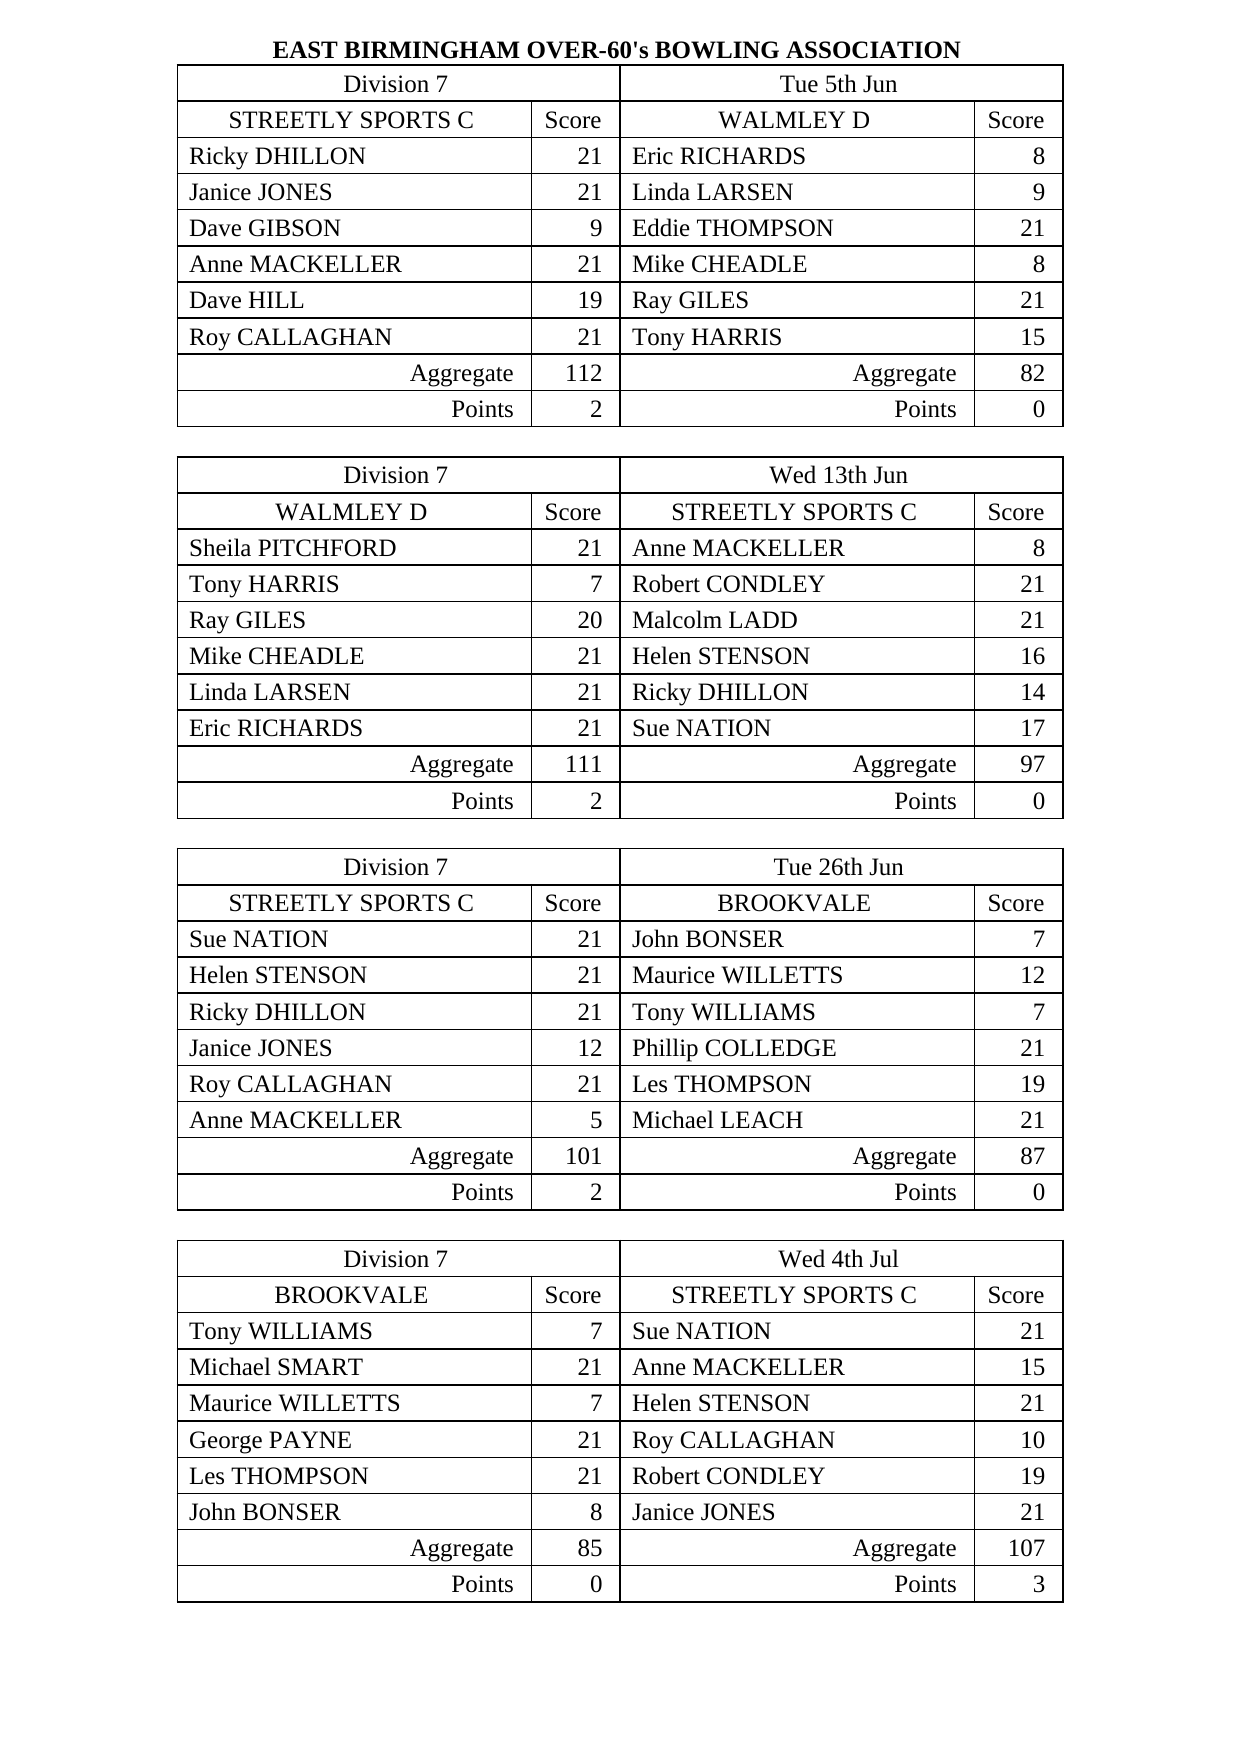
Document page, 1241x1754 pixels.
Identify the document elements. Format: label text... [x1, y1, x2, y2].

table_cell 21 [532, 1350, 619, 1384]
table_cell Score [975, 102, 1062, 136]
table_cell 21 [975, 1313, 1062, 1348]
table_cell Robert CONDLEY [621, 566, 974, 601]
table_cell 20 [532, 602, 619, 637]
table_header Division 7 [178, 458, 619, 492]
table_cell Points [621, 1175, 974, 1209]
table_cell 8 [975, 530, 1062, 564]
table_cell 2 [532, 1175, 619, 1209]
table_cell Roy CALLAGHAN [178, 1066, 531, 1101]
table_cell Maurice WILLETTS [178, 1386, 531, 1420]
table_cell 8 [532, 1494, 619, 1529]
table_cell 0 [975, 783, 1062, 817]
table_cell 21 [975, 566, 1062, 601]
table_cell Aggregate [178, 355, 531, 389]
table_cell Ray GILES [178, 602, 531, 637]
table_cell 12 [532, 1030, 619, 1064]
table_cell 21 [532, 138, 619, 173]
table_cell 21 [975, 602, 1062, 637]
table_header Division 7 [178, 1241, 619, 1276]
table_cell 0 [975, 391, 1062, 426]
table_cell BROOKVALE [621, 886, 974, 920]
table_cell 7 [975, 994, 1062, 1028]
table_cell 82 [975, 355, 1062, 389]
table_cell Aggregate [621, 355, 974, 389]
table_cell 8 [975, 138, 1062, 173]
table_cell Aggregate [621, 747, 974, 781]
table_cell Aggregate [178, 1530, 531, 1565]
table_cell John BONSER [621, 922, 974, 956]
table_cell 21 [532, 711, 619, 745]
table_cell 2 [532, 391, 619, 426]
table_cell Les THOMPSON [178, 1458, 531, 1492]
table_cell STREETLY SPORTS C [621, 1277, 974, 1312]
table_cell 19 [975, 1066, 1062, 1101]
table_cell WALMLEY D [621, 102, 974, 136]
table_cell Aggregate [178, 1138, 531, 1173]
table_cell Maurice WILLETTS [621, 958, 974, 992]
table_cell Eric RICHARDS [621, 138, 974, 173]
table_cell Points [178, 1566, 531, 1601]
table_cell 97 [975, 747, 1062, 781]
table_cell Anne MACKELLER [621, 530, 974, 564]
table_cell WALMLEY D [178, 494, 531, 528]
table_cell 85 [532, 1530, 619, 1565]
table_cell Anne MACKELLER [178, 1102, 531, 1137]
table_cell George PAYNE [178, 1422, 531, 1456]
table_cell Score [975, 1277, 1062, 1312]
table_cell 21 [975, 1386, 1062, 1420]
table_cell Score [532, 494, 619, 528]
table_cell Ricky DHILLON [621, 675, 974, 709]
table_cell Tony HARRIS [178, 566, 531, 601]
table_cell Janice JONES [621, 1494, 974, 1529]
table_cell BROOKVALE [178, 1277, 531, 1312]
table_cell Helen STENSON [621, 1386, 974, 1420]
table_cell 107 [975, 1530, 1062, 1565]
table_cell 21 [532, 1422, 619, 1456]
table_cell 5 [532, 1102, 619, 1137]
table_header Tue 26th Jun [621, 849, 1062, 884]
table_cell John BONSER [178, 1494, 531, 1529]
table_cell Sue NATION [178, 922, 531, 956]
table_cell 21 [532, 922, 619, 956]
table_cell Phillip COLLEDGE [621, 1030, 974, 1064]
table_cell 21 [532, 530, 619, 564]
table_cell STREETLY SPORTS C [621, 494, 974, 528]
table_cell Ricky DHILLON [178, 994, 531, 1028]
table_cell Dave GIBSON [178, 210, 531, 245]
table_cell Aggregate [621, 1530, 974, 1565]
table_cell 0 [975, 1175, 1062, 1209]
table_cell Michael SMART [178, 1350, 531, 1384]
table_cell 19 [975, 1458, 1062, 1492]
table_cell 7 [532, 1313, 619, 1348]
table_cell Roy CALLAGHAN [178, 319, 531, 353]
table_cell 21 [532, 1458, 619, 1492]
table_cell 16 [975, 638, 1062, 673]
table_cell 21 [532, 174, 619, 209]
table_cell Roy CALLAGHAN [621, 1422, 974, 1456]
table_cell 111 [532, 747, 619, 781]
table_cell 19 [532, 283, 619, 317]
table_cell Tony HARRIS [621, 319, 974, 353]
table_cell Dave HILL [178, 283, 531, 317]
table_cell 3 [975, 1566, 1062, 1601]
table_cell 21 [532, 1066, 619, 1101]
table_cell Points [621, 1566, 974, 1601]
table_header Tue 5th Jun [621, 66, 1062, 100]
table_cell Mike CHEADLE [621, 247, 974, 281]
table_cell 2 [532, 783, 619, 817]
table_cell 7 [532, 566, 619, 601]
table_cell 21 [975, 1102, 1062, 1137]
table_cell Aggregate [178, 747, 531, 781]
table_cell 21 [532, 994, 619, 1028]
table_cell Tony WILLIAMS [178, 1313, 531, 1348]
table_cell Sue NATION [621, 711, 974, 745]
table_cell Les THOMPSON [621, 1066, 974, 1101]
table_cell Score [532, 1277, 619, 1312]
table_header Wed 13th Jun [621, 458, 1062, 492]
table_header Division 7 [178, 849, 619, 884]
table_cell Score [975, 494, 1062, 528]
table_cell 0 [532, 1566, 619, 1601]
table_cell Points [621, 783, 974, 817]
table_cell Michael LEACH [621, 1102, 974, 1137]
table_cell Linda LARSEN [178, 675, 531, 709]
table_cell 15 [975, 319, 1062, 353]
table_cell 21 [532, 247, 619, 281]
table_cell Eddie THOMPSON [621, 210, 974, 245]
table_cell 8 [975, 247, 1062, 281]
table_cell Points [178, 391, 531, 426]
table_cell Helen STENSON [178, 958, 531, 992]
table_cell 7 [532, 1386, 619, 1420]
table_header Division 7 [178, 66, 619, 100]
table_cell Anne MACKELLER [621, 1350, 974, 1384]
table_cell Score [975, 886, 1062, 920]
table_cell 21 [975, 1030, 1062, 1064]
table_cell 21 [975, 283, 1062, 317]
table_cell Score [532, 102, 619, 136]
table_cell 101 [532, 1138, 619, 1173]
table_cell Malcolm LADD [621, 602, 974, 637]
table_cell Tony WILLIAMS [621, 994, 974, 1028]
table_cell 10 [975, 1422, 1062, 1456]
table_cell 14 [975, 675, 1062, 709]
table_cell 17 [975, 711, 1062, 745]
table_cell 12 [975, 958, 1062, 992]
table_cell Points [178, 783, 531, 817]
table_cell Robert CONDLEY [621, 1458, 974, 1492]
table_cell Linda LARSEN [621, 174, 974, 209]
table_cell Points [621, 391, 974, 426]
table_cell STREETLY SPORTS C [178, 886, 531, 920]
table_cell Points [178, 1175, 531, 1209]
table_cell Janice JONES [178, 1030, 531, 1064]
table_header Wed 4th Jul [621, 1241, 1062, 1276]
table_cell 21 [532, 675, 619, 709]
table_cell Ray GILES [621, 283, 974, 317]
table_cell 21 [532, 638, 619, 673]
table_cell 9 [975, 174, 1062, 209]
table_cell 21 [975, 210, 1062, 245]
table_cell 7 [975, 922, 1062, 956]
table_cell Aggregate [621, 1138, 974, 1173]
table_cell Eric RICHARDS [178, 711, 531, 745]
table_cell Anne MACKELLER [178, 247, 531, 281]
table_cell Janice JONES [178, 174, 531, 209]
table_cell 9 [532, 210, 619, 245]
table_cell Helen STENSON [621, 638, 974, 673]
table_cell 15 [975, 1350, 1062, 1384]
table_cell Mike CHEADLE [178, 638, 531, 673]
table_cell 21 [975, 1494, 1062, 1529]
table_cell 21 [532, 319, 619, 353]
table_cell 87 [975, 1138, 1062, 1173]
table_cell Sue NATION [621, 1313, 974, 1348]
table_cell Ricky DHILLON [178, 138, 531, 173]
table_cell Sheila PITCHFORD [178, 530, 531, 564]
table_cell STREETLY SPORTS C [178, 102, 531, 136]
table_cell 112 [532, 355, 619, 389]
table_cell Score [532, 886, 619, 920]
table_cell 21 [532, 958, 619, 992]
